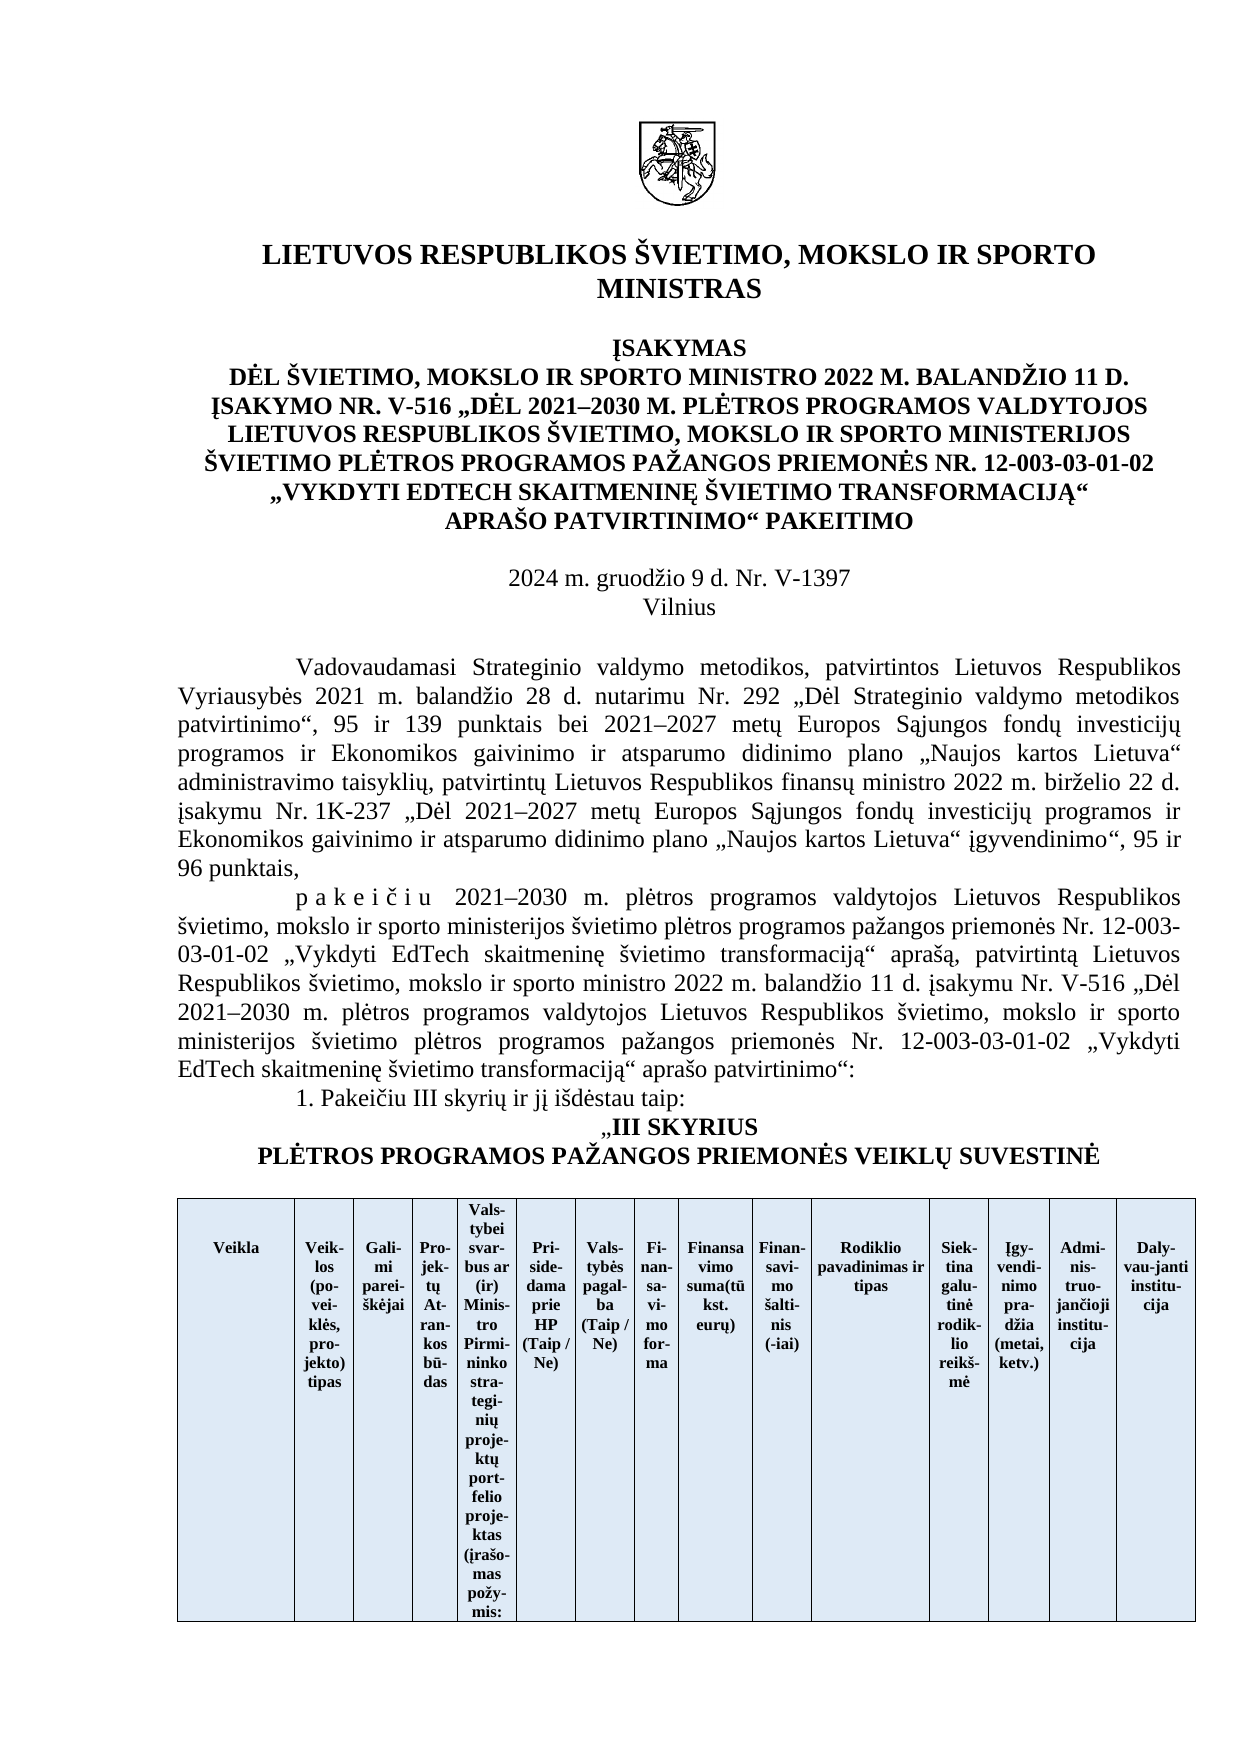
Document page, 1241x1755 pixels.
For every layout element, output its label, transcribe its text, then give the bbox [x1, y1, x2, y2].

table_header Daly-vau-janti institu-cija [1117, 1199, 1195, 1621]
table_header Rodiklio pavadinimas ir tipas [812, 1199, 929, 1621]
table_header Pro-jek-tų At-ran-kos bū-das [413, 1199, 457, 1621]
table_header Gali-mi parei-škėjai [354, 1199, 412, 1621]
text Vadovaudamasi Strateginio valdymo metodikos, patvirtintos Lietuvos Respublikos Vyriausybės 2021 m. balandžio 28 d. nutarimu Nr. 292 „Dėl Strateginio valdymo metodikos patvirtinimo“, 95 ir 139 punktais bei 2021–2027 metų Europos Sąjungos fondų investicijų programos ir Ekonomikos gaivinimo ir atsparumo didinimo plano „Naujos kartos Lietuva“ administravimo taisyklių, patvirtintų Lietuvos Respublikos finansų ministro 2022 m. birželio 22 d. įsakymu Nr. 1K-237 „Dėl 2021–2027 metų Europos Sąjungos fondų investicijų programos ir Ekonomikos gaivinimo ir atsparumo didinimo plano „Naujos kartos Lietuva“ įgyvendinimo“, 95 ir 96 punktais, [177, 652, 1181, 882]
table_header Admi-nis-truo-jančioji institu-cija [1050, 1199, 1116, 1621]
table_header Įgy-vendi-nimo pra-džia (metai, ketv.) [989, 1199, 1049, 1621]
table_header Siek-tina galu-tinė rodik-lio reikš-mė [930, 1199, 988, 1621]
table_header Vals-tybės pagal-ba (Taip / Ne) [576, 1199, 634, 1621]
table_header Veikla [178, 1199, 294, 1621]
text 2024 m. gruodžio 9 d. Nr. V-1397 [177, 563, 1181, 592]
table_header Vals-tybei svar-bus ar (ir) Minis-tro Pirmi-ninko stra-tegi-nių proje-ktų port-felio proje-ktas (įrašo-mas požy-mis: [458, 1199, 516, 1621]
text PLĖTROS PROGRAMOS PAŽANGOS PRIEMONĖS VEIKLŲ SUVESTINĖ [177, 1141, 1181, 1169]
text DĖL ŠVIETIMO, MOKSLO IR SPORTO MINISTRO 2022 M. BALANDŽIO 11 D. ĮSAKYMO NR. V-516 „DĖL 2021–2030 M. PLĖTROS PROGRAMOS VALDYTOJOS LIETUVOS RESPUBLIKOS ŠVIETIMO, MOKSLO IR SPORTO MINISTERIJOS ŠVIETIMO PLĖTROS PROGRAMOS PAŽANGOS PRIEMONĖS NR. 12-003-03-01-02 „VYKDYTI EDTECH SKAITMENINĘ ŠVIETIMO TRANSFORMACIJĄ“ APRAŠO PATVIRTINIMO“ PAKEITIMO [177, 362, 1181, 534]
table_header Pri-side-dama prie HP (Taip / Ne) [517, 1199, 575, 1621]
text Vilnius [177, 592, 1181, 621]
text 1. Pakeičiu III skyrių ir jį išdėstau taip: [177, 1083, 1181, 1112]
text LIETUVOS RESPUBLIKOS ŠVIETIMO, MOKSLO IR SPORTO MINISTRAS [177, 237, 1181, 304]
table_header Fi-nan-sa-vi-mo for-ma [635, 1199, 678, 1621]
text „III SKYRIUS [177, 1112, 1181, 1141]
text ĮSAKYMAS [177, 333, 1181, 362]
table_header Veik-los (po-vei-klės, pro-jekto) tipas [295, 1199, 353, 1621]
table_header Finan-savi-mo šalti-nis (-iai) [753, 1199, 811, 1621]
text pakeičiu 2021–2030 m. plėtros programos valdytojos Lietuvos Respublikos švietimo, mokslo ir sporto ministerijos švietimo plėtros programos pažangos priemonės Nr. 12-003-03-01-02 „Vykdyti EdTech skaitmeninę švietimo transformaciją“ aprašą, patvirtintą Lietuvos Respublikos švietimo, mokslo ir sporto ministro 2022 m. balandžio 11 d. įsakymu Nr. V-516 „Dėl 2021–2030 m. plėtros programos valdytojos Lietuvos Respublikos švietimo, mokslo ir sporto ministerijos švietimo plėtros programos pažangos priemonės Nr. 12-003-03-01-02 „Vykdyti EdTech skaitmeninę švietimo transformaciją“ aprašo patvirtinimo“: [177, 882, 1181, 1083]
table_header Finansavimo suma(tūkst. eurų) [679, 1199, 752, 1621]
